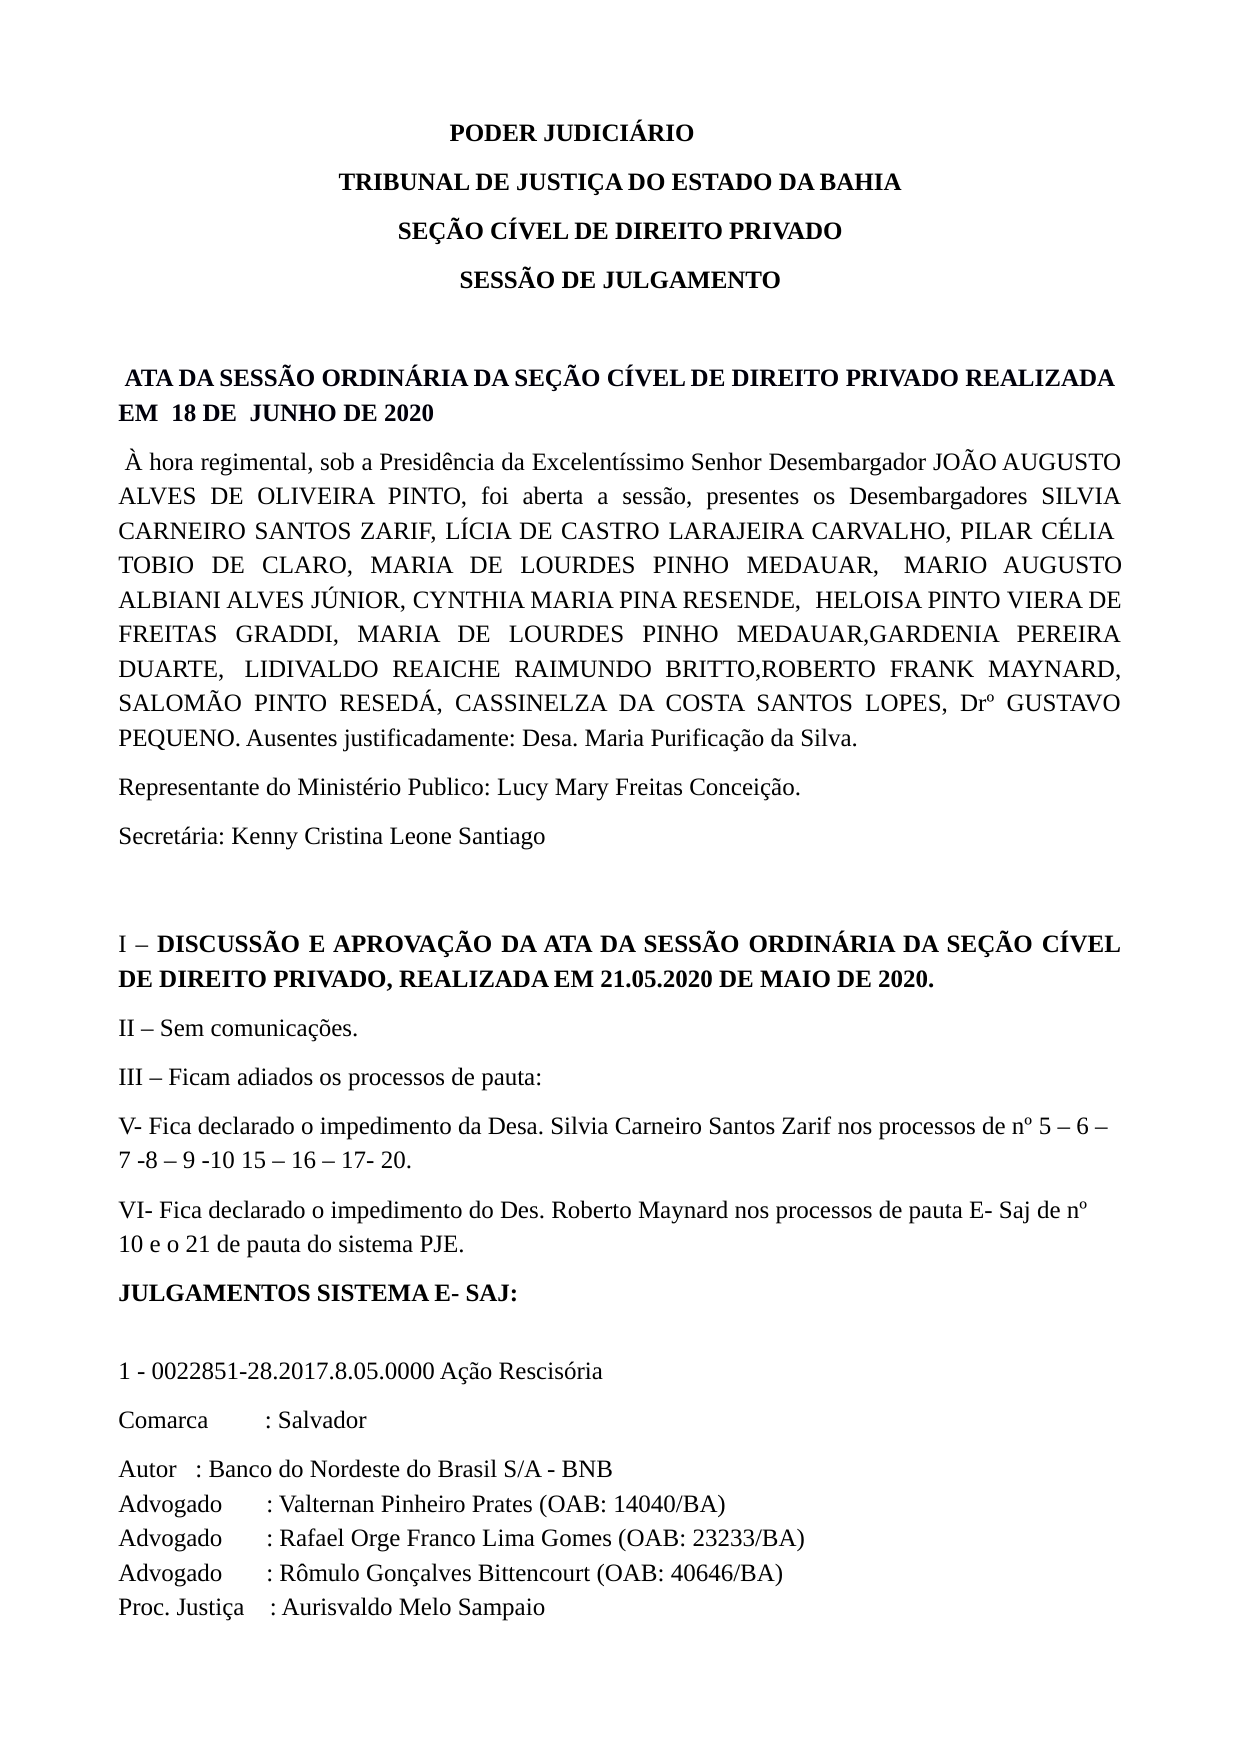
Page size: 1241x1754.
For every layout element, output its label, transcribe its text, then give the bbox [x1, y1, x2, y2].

text Representante do Ministério Publico: Lucy Mary Freitas Conceição. [118, 772, 1122, 801]
text TRIBUNAL DE JUSTIÇA DO ESTADO DA BAHIA [118, 167, 1122, 196]
text ATA DA SESSÃO ORDINÁRIA DA SEÇÃO CÍVEL DE DIREITO PRIVADO REALIZADA EM 18 DE JUNHO DE 2020 [118, 363, 1122, 427]
text PODER JUDICIÁRIO [118, 118, 1122, 147]
text Comarca : Salvador [118, 1405, 1122, 1434]
text I – DISCUSSÃO E APROVAÇÃO DA ATA DA SESSÃO ORDINÁRIA DA SEÇÃO CÍVEL DE DIREITO PRIVADO, REALIZADA EM 21.05.2020 DE MAIO DE 2020. [118, 929, 1122, 993]
text Secretária: Kenny Cristina Leone Santiago [118, 821, 1122, 850]
text SESSÃO DE JULGAMENTO [118, 265, 1122, 294]
text JULGAMENTOS SISTEMA E- SAJ: [118, 1278, 1101, 1307]
text V- Fica declarado o impedimento da Desa. Silvia Carneiro Santos Zarif nos processos de nº 5 – 6 – 7 -8 – 9 -10 15 – 16 – 17- 20. [118, 1111, 1122, 1174]
text 1 - 0022851-28.2017.8.05.0000 Ação Rescisória [118, 1356, 1122, 1385]
text Seção Cível de Direito Privado [118, 216, 1122, 245]
text III – Ficam adiados os processos de pauta: [118, 1062, 1122, 1091]
text II – Sem comunicações. [118, 1013, 1122, 1042]
text Autor : Banco do Nordeste do Brasil S/A - BNB Advogado : Valternan Pinheiro Prates (OAB: 14040/BA) Advogado : Rafael Orge Franco Lima Gomes (OAB: 23233/BA) Advogado : Rômulo Gonçalves Bittencourt (OAB: 40646/BA) Proc. Justiça : Aurisvaldo Melo Sampaio [118, 1454, 1122, 1621]
text VI- Fica declarado o impedimento do Des. Roberto Maynard nos processos de pauta E- Saj de nº 10 e o 21 de pauta do sistema PJE. [118, 1195, 1101, 1258]
text À hora regimental, sob a Presidência da Excelentíssimo Senhor Desembargador JOÃO AUGUSTO ALVES DE OLIVEIRA PINTO, foi aberta a sessão, presentes os Desembargadores SILVIA CARNEIRO SANTOS ZARIF, LÍCIA DE CASTRO LARAJEIRA CARVALHO, PILAR CÉLIA TOBIO DE CLARO, MARIA DE LOURDES PINHO MEDAUAR, MARIO AUGUSTO ALBIANI ALVES JÚNIOR, CYNTHIA MARIA PINA RESENDE, HELOISA PINTO VIERA DE FREITAS GRADDI, MARIA DE LOURDES PINHO MEDAUAR,GARDENIA PEREIRA DUARTE, LIDIVALDO REAICHE RAIMUNDO BRITTO,ROBERTO FRANK MAYNARD, SALOMÃO PINTO RESEDÁ, CASSINELZA DA COSTA SANTOS LOPES, Drº GUSTAVO PEQUENO. Ausentes justificadamente: Desa. Maria Purificação da Silva. [118, 447, 1122, 752]
